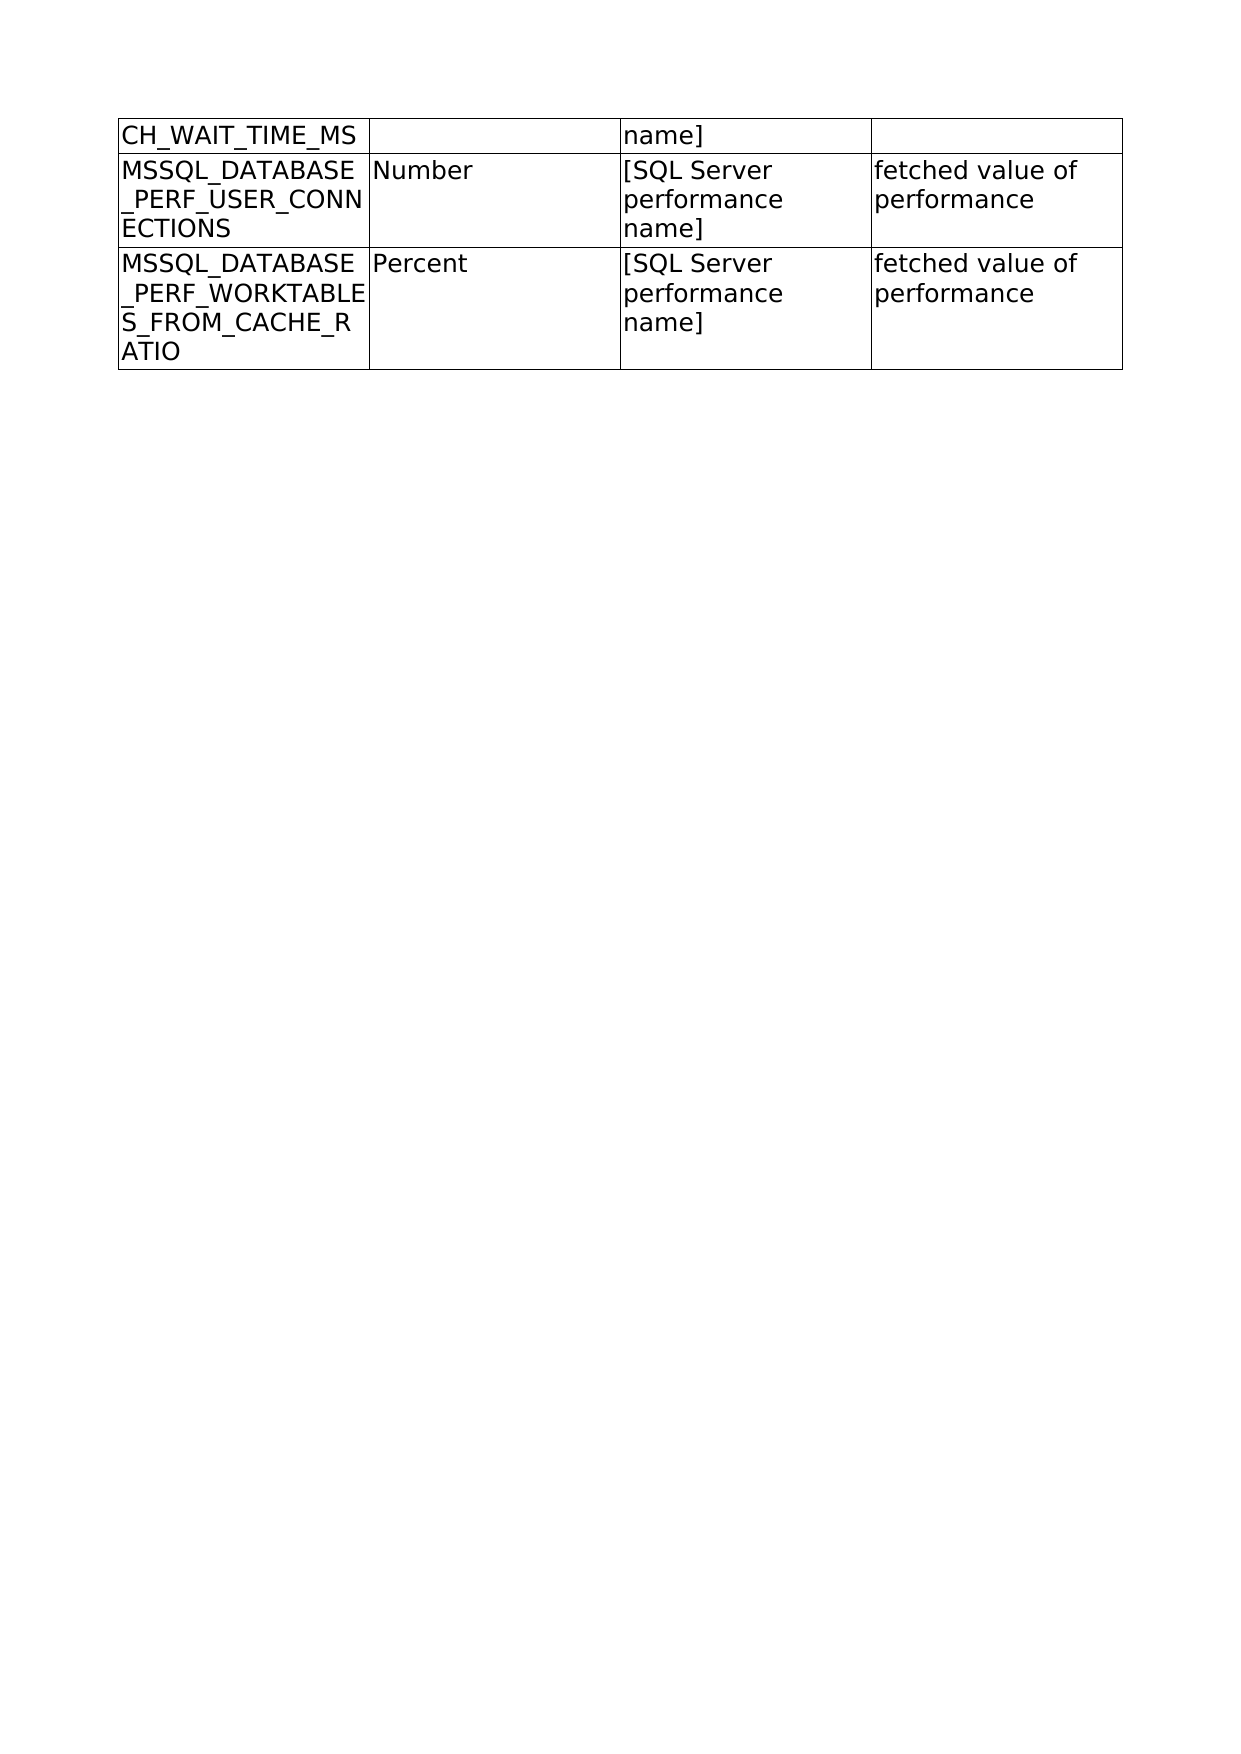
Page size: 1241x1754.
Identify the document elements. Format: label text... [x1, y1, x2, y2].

table_cell [SQL Server performance name] [621, 154, 871, 247]
table_cell CH_WAIT_TIME_MS [119, 119, 369, 153]
table_cell MSSQL_DATABASE_PERF_WORKTABLES_FROM_CACHE_RATIO [119, 248, 369, 369]
table_cell Number [370, 154, 620, 247]
table_cell fetched value of performance [872, 154, 1122, 247]
table_cell fetched value of performance [872, 248, 1122, 369]
table_cell [872, 119, 1122, 153]
table_cell [SQL Server performance name] [621, 248, 871, 369]
table_cell Percent [370, 248, 620, 369]
table_cell name] [621, 119, 871, 153]
table_cell [370, 119, 620, 153]
table_cell MSSQL_DATABASE_PERF_USER_CONNECTIONS [119, 154, 369, 247]
